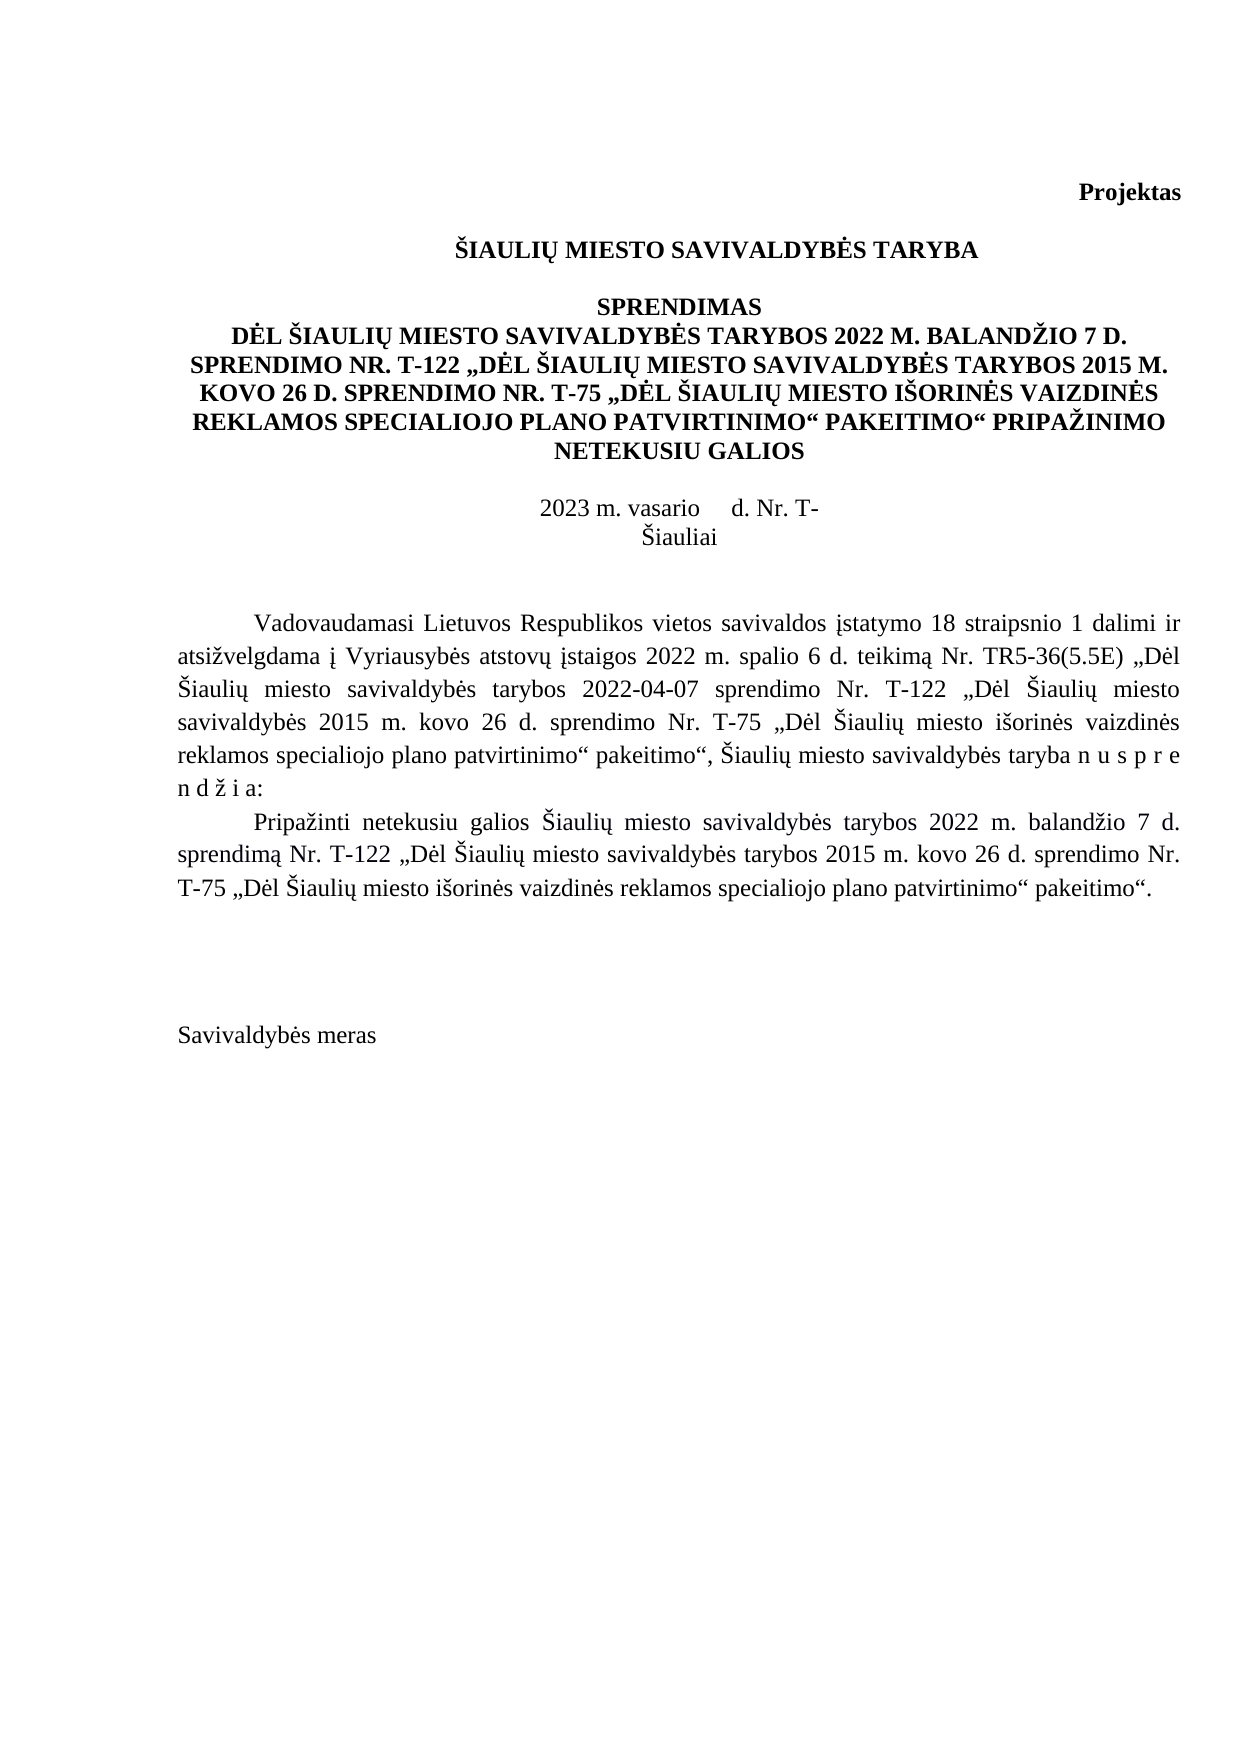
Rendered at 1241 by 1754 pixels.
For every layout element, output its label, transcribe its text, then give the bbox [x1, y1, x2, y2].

text Pripažinti netekusiu galios Šiaulių miesto savivaldybės tarybos 2022 m. balandžio 7 d. sprendimą Nr. T-122 „Dėl Šiaulių miesto savivaldybės tarybos 2015 m. kovo 26 d. sprendimo Nr. T-75 „Dėl Šiaulių miesto išorinės vaizdinės reklamos specialiojo plano patvirtinimo“ pakeitimo“. [177, 807, 1181, 901]
text SPRENDIMAS [177, 292, 1181, 321]
text 2023 m. vasario d. Nr. T- [177, 493, 1181, 522]
text Vadovaudamasi Lietuvos Respublikos vietos savivaldos įstatymo 18 straipsnio 1 dalimi ir atsižvelgdama į Vyriausybės atstovų įstaigos 2022 m. spalio 6 d. teikimą Nr. TR5-36(5.5E) „Dėl Šiaulių miesto savivaldybės tarybos 2022-04-07 sprendimo Nr. T-122 „Dėl Šiaulių miesto savivaldybės 2015 m. kovo 26 d. sprendimo Nr. T-75 „Dėl Šiaulių miesto išorinės vaizdinės reklamos specialiojo plano patvirtinimo“ pakeitimo“, Šiaulių miesto savivaldybės taryba n u s p r e n d ž i a: [177, 608, 1181, 802]
text ŠIAULIŲ MIESTO SAVIVALDYBĖS TARYBA [177, 235, 1181, 263]
text DĖL ŠIAULIŲ MIESTO SAVIVALDYBĖS TARYBOS 2022 M. BALANDŽIO 7 D. SPRENDIMO NR. T-122 „DĖL ŠIAULIŲ MIESTO SAVIVALDYBĖS TARYBOS 2015 M. KOVO 26 D. SPRENDIMO NR. T-75 „DĖL ŠIAULIŲ MIESTO IŠORINĖS VAIZDINĖS REKLAMOS SPECIALIOJO PLANO PATVIRTINIMO“ PAKEITIMO“ PRIPAŽINIMO NETEKUSIU GALIOS [177, 321, 1181, 465]
text Projektas [177, 177, 1181, 206]
text Savivaldybės meras [177, 1021, 1181, 1049]
text Šiauliai [177, 522, 1181, 551]
